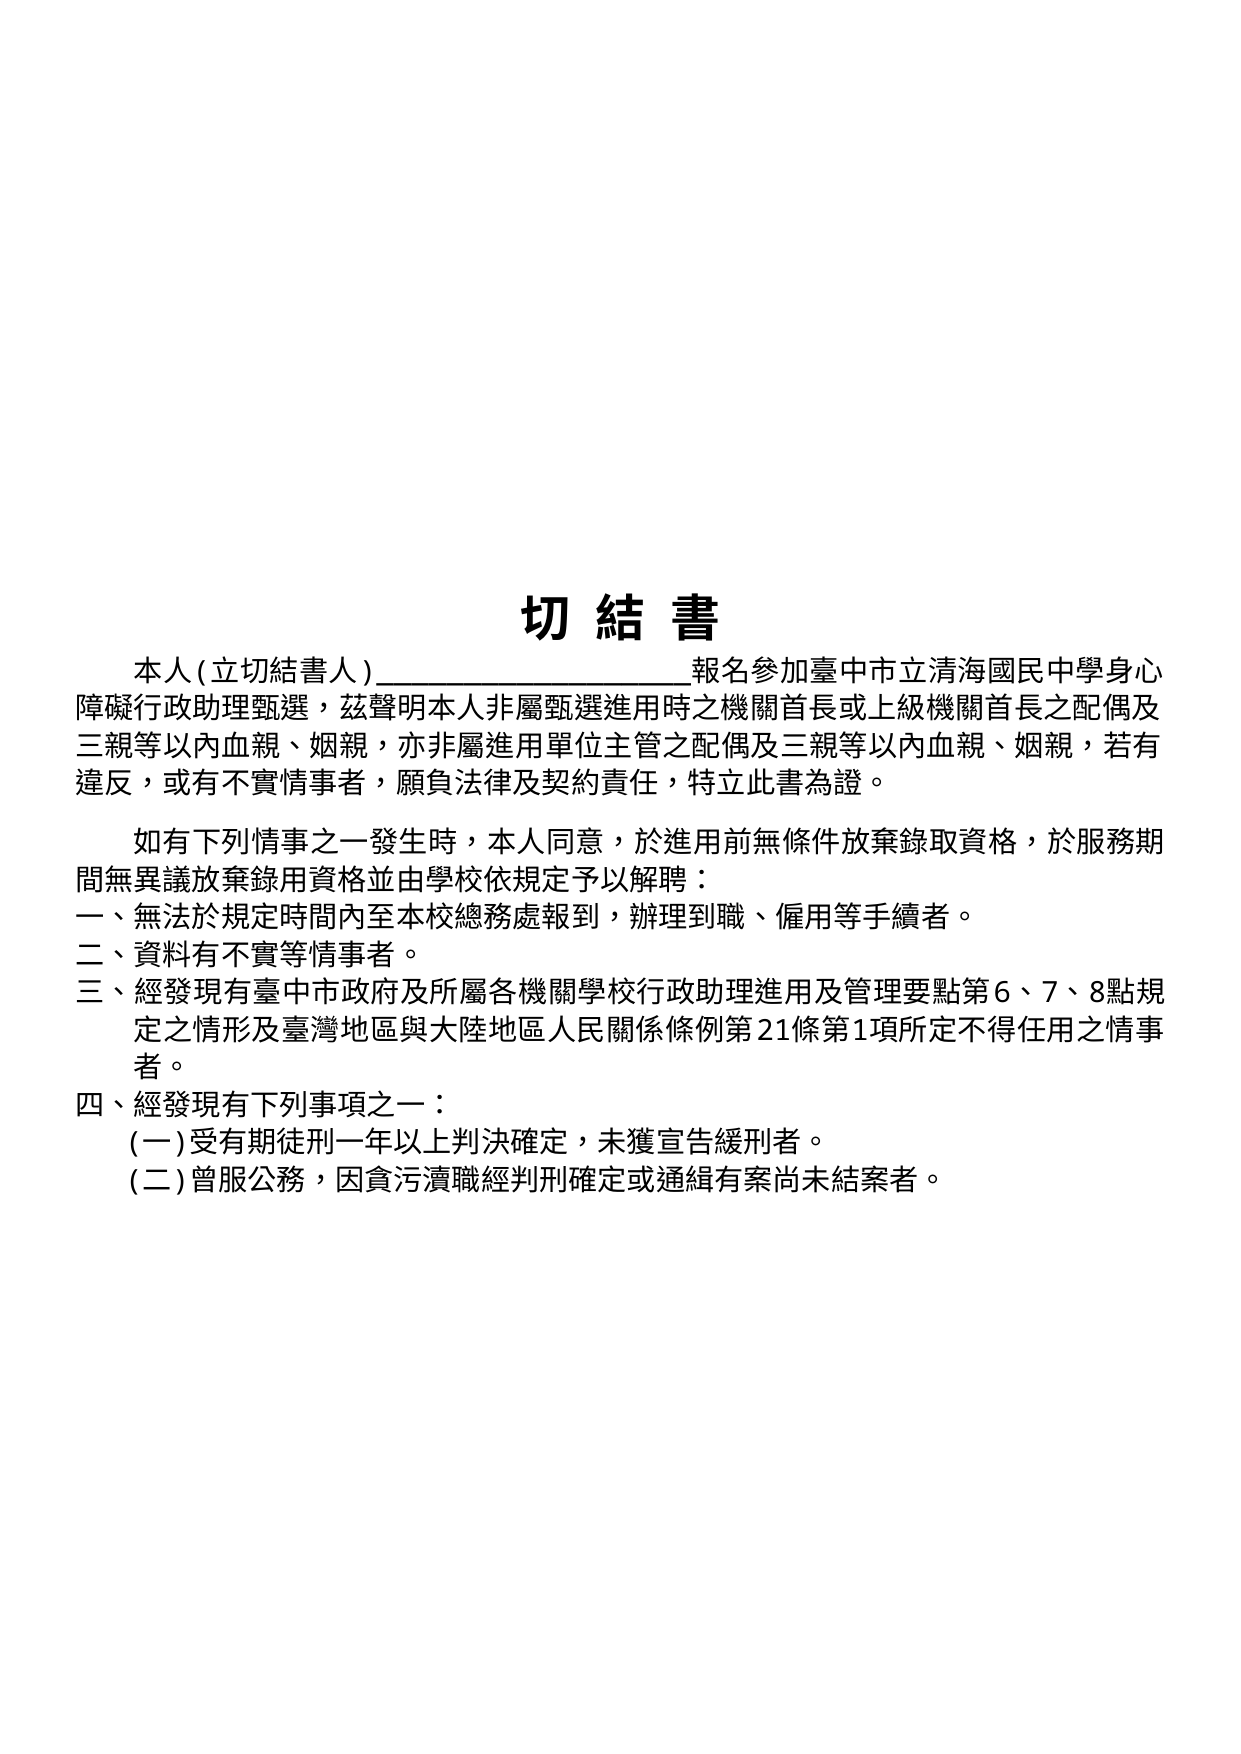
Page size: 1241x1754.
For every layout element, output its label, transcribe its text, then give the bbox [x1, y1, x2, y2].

text (一)受有期徒刑一年以上判決確定，未獲宣告緩刑者。 [125, 1123, 1165, 1160]
text 四、經發現有下列事項之一： [75, 1085, 1165, 1123]
text 如有下列情事之一發生時，本人同意，於進用前無條件放棄錄取資格，於服務期間無異議放棄錄用資格並由學校依規定予以解聘： [75, 823, 1165, 898]
text 三、經發現有臺中市政府及所屬各機關學校行政助理進用及管理要點第6、7、8點規定之情形及臺灣地區與大陸地區人民關係條例第21條第1項所定不得任用之情事者。 [75, 973, 1165, 1085]
text 二、資料有不實等情事者。 [75, 935, 1165, 973]
text (二)曾服公務，因貪污瀆職經判刑確定或通緝有案尚未結案者。 [125, 1160, 1165, 1198]
text 切 結 書 [75, 578, 1165, 651]
text 本人(立切結書人)__________________報名參加臺中市立清海國民中學身心障礙行政助理甄選，茲聲明本人非屬甄選進用時之機關首長或上級機關首長之配偶及三親等以內血親、姻親，亦非屬進用單位主管之配偶及三親等以內血親、姻親，若有違反，或有不實情事者，願負法律及契約責任，特立此書為證。 [75, 651, 1165, 801]
text 一、無法於規定時間內至本校總務處報到，辦理到職、僱用等手續者。 [75, 898, 1165, 935]
